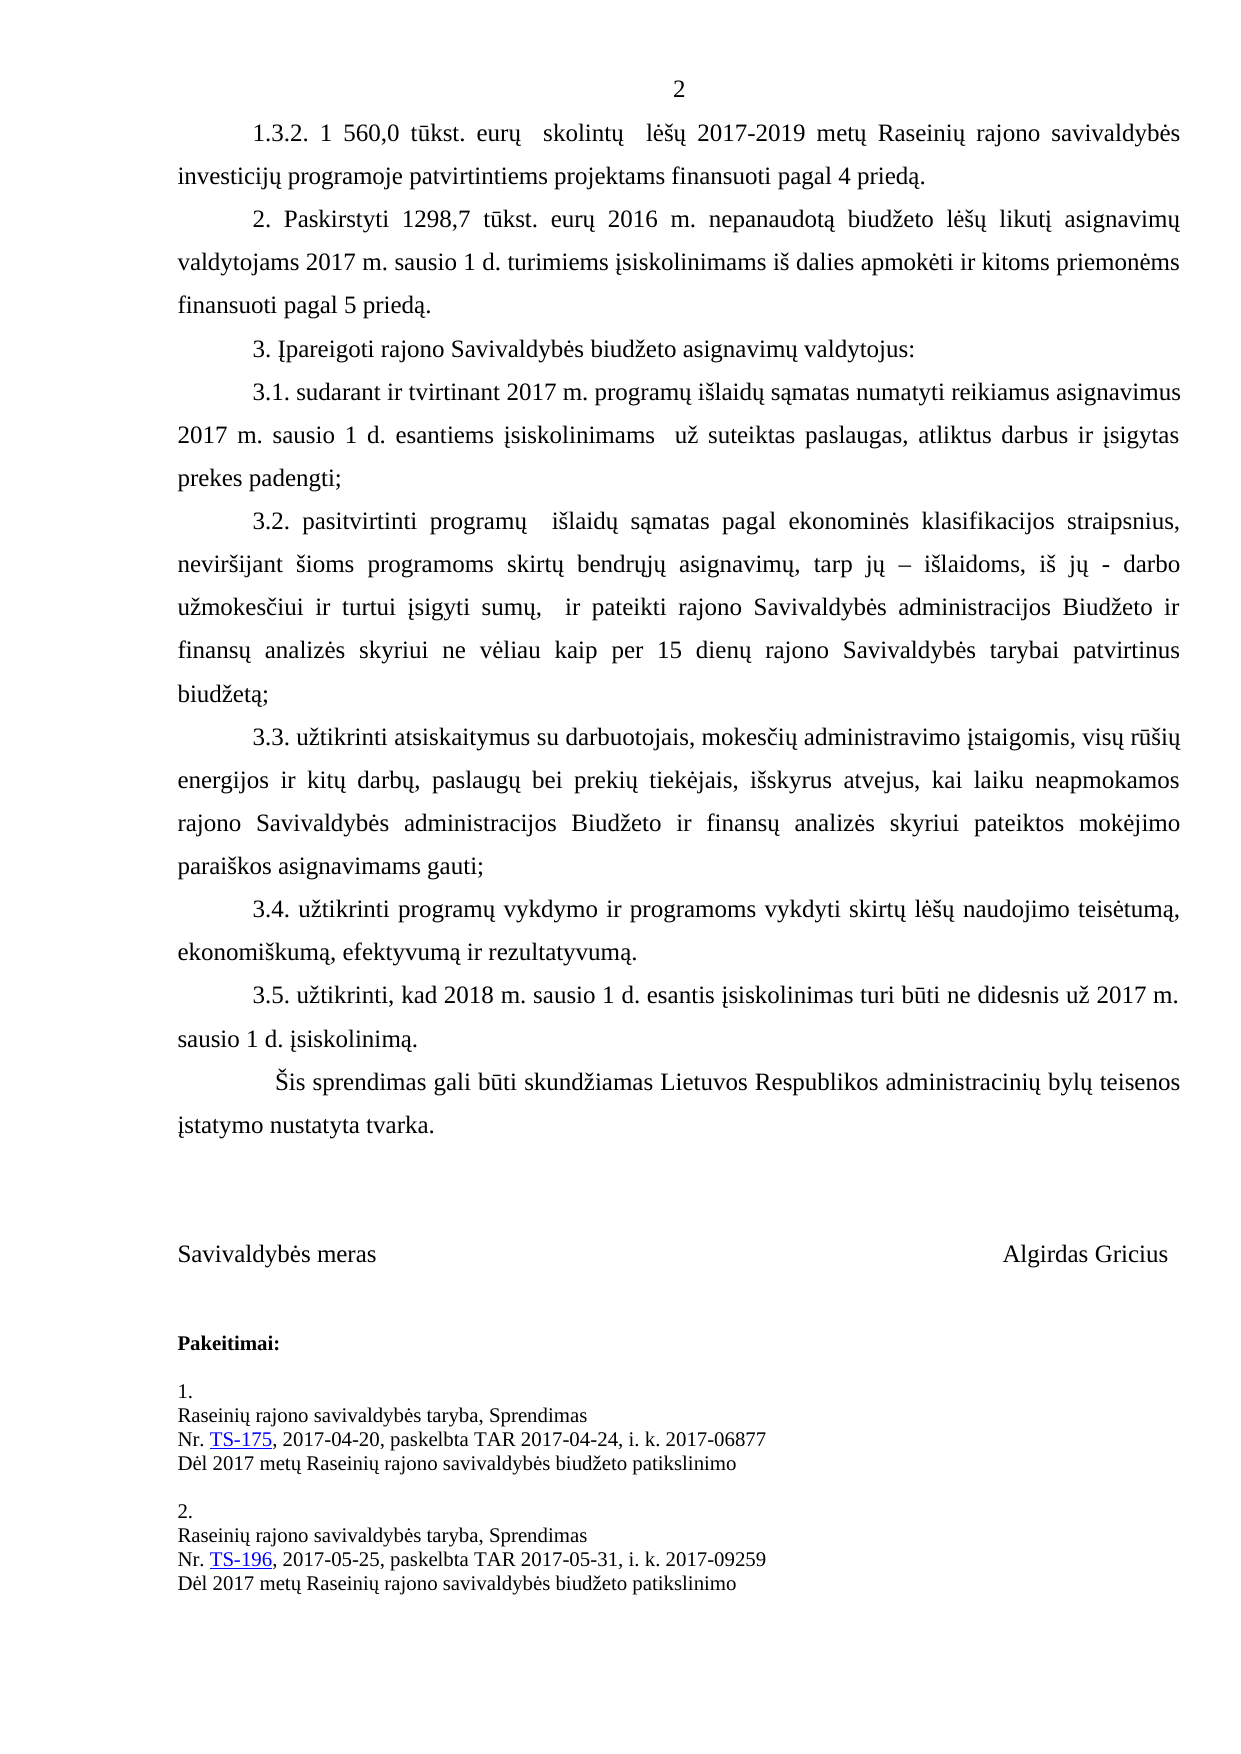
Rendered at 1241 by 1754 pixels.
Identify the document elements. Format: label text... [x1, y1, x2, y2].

text Šis sprendimas gali būti skundžiamas Lietuvos Respublikos administracinių bylų teisenos įstatymo nustatyta tvarka. [177, 1067, 1181, 1139]
text 2. [177, 1499, 1181, 1523]
text Nr. TS-175, 2017-04-20, paskelbta TAR 2017-04-24, i. k. 2017-06877 [177, 1427, 1181, 1451]
text 3.3. užtikrinti atsiskaitymus su darbuotojais, mokesčių administravimo įstaigomis, visų rūšių energijos ir kitų darbų, paslaugų bei prekių tiekėjais, išskyrus atvejus, kai laiku neapmokamos rajono Savivaldybės administracijos Biudžeto ir finansų analizės skyriui pateiktos mokėjimo paraiškos asignavimams gauti; [177, 722, 1181, 880]
text 3.5. užtikrinti, kad 2018 m. sausio 1 d. esantis įsiskolinimas turi būti ne didesnis už 2017 m. sausio 1 d. įsiskolinimą. [177, 981, 1181, 1052]
text 3.4. užtikrinti programų vykdymo ir programoms vykdyti skirtų lėšų naudojimo teisėtumą, ekonomiškumą, efektyvumą ir rezultatyvumą. [177, 894, 1181, 966]
text 1. [177, 1379, 1181, 1403]
text Nr. TS-196, 2017-05-25, paskelbta TAR 2017-05-31, i. k. 2017-09259 [177, 1547, 1181, 1571]
text Dėl 2017 metų Raseinių rajono savivaldybės biudžeto patikslinimo [177, 1451, 1181, 1475]
text 3.1. sudarant ir tvirtinant 2017 m. programų išlaidų sąmatas numatyti reikiamus asignavimus 2017 m. sausio 1 d. esantiems įsiskolinimams už suteiktas paslaugas, atliktus darbus ir įsigytas prekes padengti; [177, 377, 1181, 492]
text Pakeitimai: [177, 1331, 1181, 1355]
text Raseinių rajono savivaldybės taryba, Sprendimas [177, 1523, 1181, 1547]
text Raseinių rajono savivaldybės taryba, Sprendimas [177, 1403, 1181, 1427]
text 2. Paskirstyti 1298,7 tūkst. eurų 2016 m. nepanaudotą biudžeto lėšų likutį asignavimų valdytojams 2017 m. sausio 1 d. turimiems įsiskolinimams iš dalies apmokėti ir kitoms priemonėms finansuoti pagal 5 priedą. [177, 204, 1181, 319]
text Dėl 2017 metų Raseinių rajono savivaldybės biudžeto patikslinimo [177, 1571, 1181, 1595]
text 3.2. pasitvirtinti programų išlaidų sąmatas pagal ekonominės klasifikacijos straipsnius, neviršijant šioms programoms skirtų bendrųjų asignavimų, tarp jų – išlaidoms, iš jų - darbo užmokesčiui ir turtui įsigyti sumų, ir pateikti rajono Savivaldybės administracijos Biudžeto ir finansų analizės skyriui ne vėliau kaip per 15 dienų rajono Savivaldybės tarybai patvirtinus biudžetą; [177, 506, 1181, 707]
text 1.3.2. 1 560,0 tūkst. eurų skolintų lėšų 2017-2019 metų Raseinių rajono savivaldybės investicijų programoje patvirtintiems projektams finansuoti pagal 4 priedą. [177, 118, 1181, 190]
text Savivaldybės meras Algirdas Gricius [177, 1239, 1181, 1268]
text 3. Įpareigoti rajono Savivaldybės biudžeto asignavimų valdytojus: [177, 334, 1181, 362]
